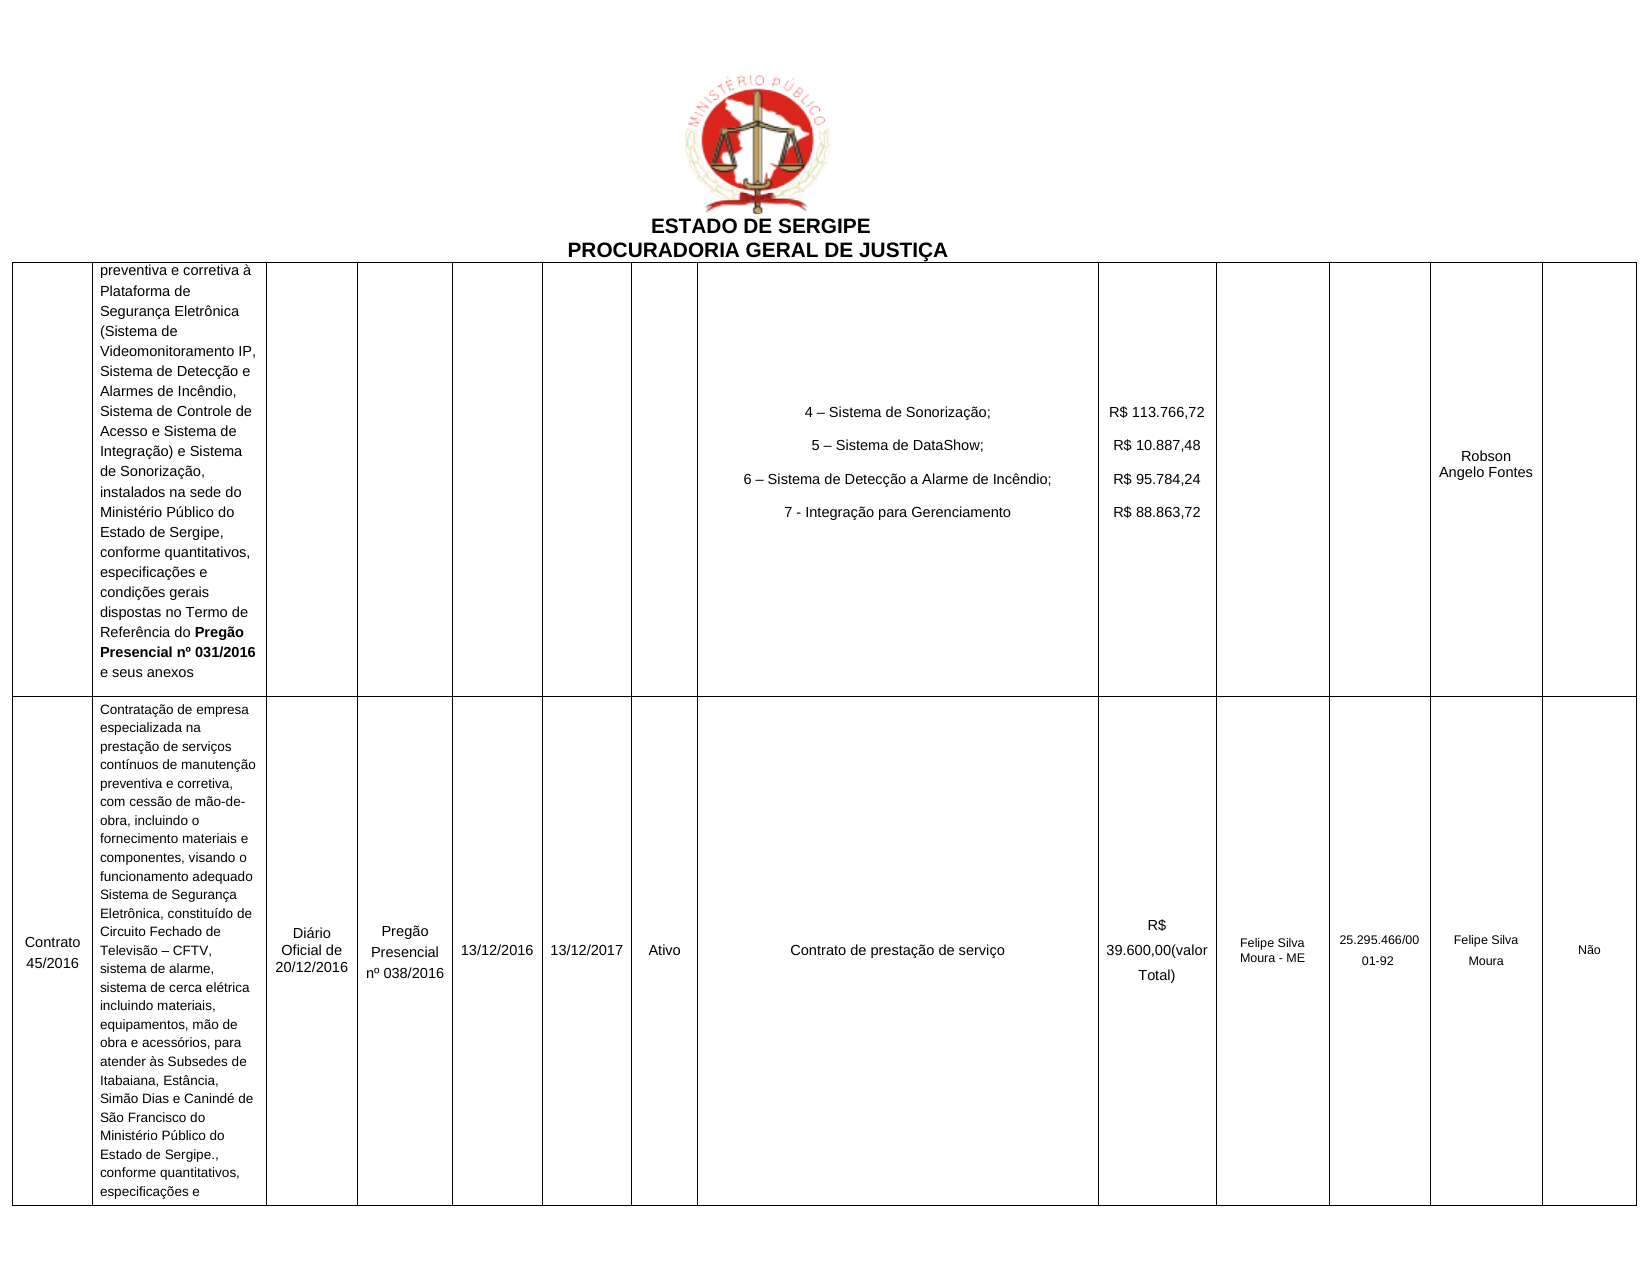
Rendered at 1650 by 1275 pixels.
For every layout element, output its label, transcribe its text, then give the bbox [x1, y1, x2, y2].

table_cell [267, 263, 357, 696]
table_cell Contrato 45/2016 [13, 697, 92, 1205]
table_cell R$ 113.766,72 R$ 10.887,48 R$ 95.784,24 R$ 88.863,72 [1099, 263, 1216, 696]
table_cell Contratação de empresa especializada na prestação de serviços contínuos de manutenção preventiva e corretiva, com cessão de mão-de-obra, incluindo o fornecimento materiais e componentes, visando o funcionamento adequado Sistema de Segurança Eletrônica, constituído de Circuito Fechado de Televisão – CFTV, sistema de alarme, sistema de cerca elétrica incluindo materiais, equipamentos, mão de obra e acessórios, para atender às Subsedes de Itabaiana, Estância, Simão Dias e Canindé de São Francisco do Ministério Público do Estado de Sergipe., conforme quantitativos, especificações e [93, 697, 266, 1205]
table_cell Ativo [632, 697, 697, 1205]
table_cell [453, 263, 542, 696]
table_cell [1543, 263, 1636, 696]
table_cell Felipe Silva Moura [1431, 697, 1542, 1205]
table_cell Contrato de prestação de serviço [698, 697, 1098, 1205]
table_cell [632, 263, 697, 696]
table_cell Felipe Silva Moura - ME [1217, 697, 1329, 1205]
table_cell 25.295.466/0001-92 [1330, 697, 1430, 1205]
table_cell [1330, 263, 1430, 696]
table_cell Diário Oficial de 20/12/2016 [267, 697, 357, 1205]
table_cell [358, 263, 452, 696]
table_cell R$ 39.600,00(valor Total) [1099, 697, 1216, 1205]
table_cell 13/12/2017 [543, 697, 631, 1205]
table_cell Robson Angelo Fontes [1431, 263, 1542, 696]
table_cell [543, 263, 631, 696]
table_cell Pregão Presencial nº 038/2016 [358, 697, 452, 1205]
table_cell [1217, 263, 1329, 696]
table_cell 4 – Sistema de Sonorização; 5 – Sistema de DataShow; 6 – Sistema de Detecção a Alarme de Incêndio; 7 - Integração para Gerenciamento [698, 263, 1098, 696]
table_cell 13/12/2016 [453, 697, 542, 1205]
table_cell [13, 263, 92, 696]
table_cell Não [1543, 697, 1636, 1205]
table_cell preventiva e corretiva à Plataforma de Segurança Eletrônica (Sistema de Videomonitoramento IP, Sistema de Detecção e Alarmes de Incêndio, Sistema de Controle de Acesso e Sistema de Integração) e Sistema de Sonorização, instalados na sede do Ministério Público do Estado de Sergipe, conforme quantitativos, especificações e condições gerais dispostas no Termo de Referência do Pregão Presencial nº 031/2016 e seus anexos [93, 263, 266, 696]
